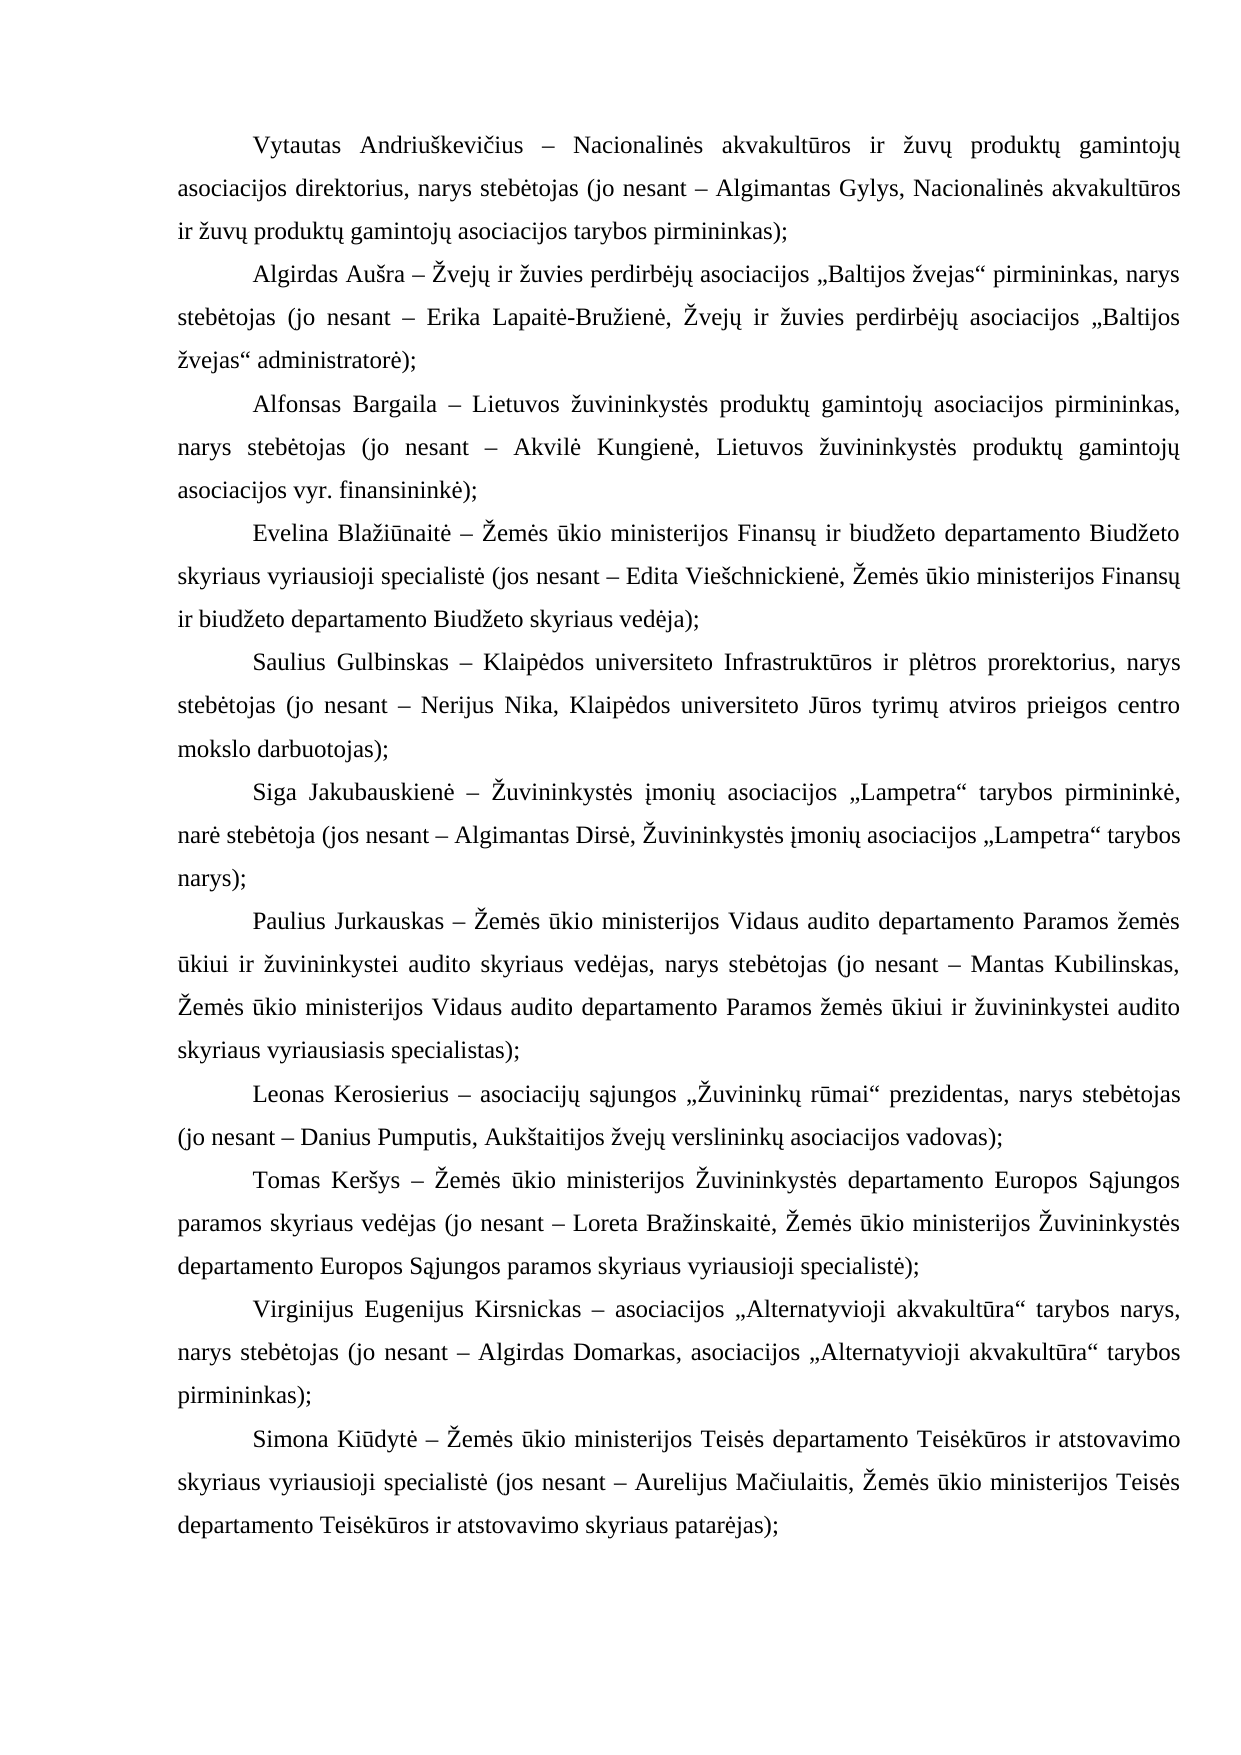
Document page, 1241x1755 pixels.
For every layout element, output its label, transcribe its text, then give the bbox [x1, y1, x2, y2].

text Algirdas Aušra – Žvejų ir žuvies perdirbėjų asociacijos „Baltijos žvejas“ pirmininkas, narys stebėtojas (jo nesant – Erika Lapaitė-Bružienė, Žvejų ir žuvies perdirbėjų asociacijos „Baltijos žvejas“ administratorė); [177, 259, 1181, 374]
text Virginijus Eugenijus Kirsnickas – asociacijos „Alternatyvioji akvakultūra“ tarybos narys, narys stebėtojas (jo nesant – Algirdas Domarkas, asociacijos „Alternatyvioji akvakultūra“ tarybos pirmininkas); [177, 1294, 1181, 1409]
text Leonas Kerosierius – asociacijų sąjungos „Žuvininkų rūmai“ prezidentas, narys stebėtojas (jo nesant – Danius Pumputis, Aukštaitijos žvejų verslininkų asociacijos vadovas); [177, 1079, 1181, 1151]
text Tomas Keršys – Žemės ūkio ministerijos Žuvininkystės departamento Europos Sąjungos paramos skyriaus vedėjas (jo nesant – Loreta Bražinskaitė, Žemės ūkio ministerijos Žuvininkystės departamento Europos Sąjungos paramos skyriaus vyriausioji specialistė); [177, 1165, 1181, 1280]
text Saulius Gulbinskas – Klaipėdos universiteto Infrastruktūros ir plėtros prorektorius, narys stebėtojas (jo nesant – Nerijus Nika, Klaipėdos universiteto Jūros tyrimų atviros prieigos centro mokslo darbuotojas); [177, 647, 1181, 762]
text Paulius Jurkauskas – Žemės ūkio ministerijos Vidaus audito departamento Paramos žemės ūkiui ir žuvininkystei audito skyriaus vedėjas, narys stebėtojas (jo nesant – Mantas Kubilinskas, Žemės ūkio ministerijos Vidaus audito departamento Paramos žemės ūkiui ir žuvininkystei audito skyriaus vyriausiasis specialistas); [177, 906, 1181, 1064]
text Evelina Blažiūnaitė – Žemės ūkio ministerijos Finansų ir biudžeto departamento Biudžeto skyriaus vyriausioji specialistė (jos nesant – Edita Viešchnickienė, Žemės ūkio ministerijos Finansų ir biudžeto departamento Biudžeto skyriaus vedėja); [177, 518, 1181, 633]
text Siga Jakubauskienė – Žuvininkystės įmonių asociacijos „Lampetra“ tarybos pirmininkė, narė stebėtoja (jos nesant – Algimantas Dirsė, Žuvininkystės įmonių asociacijos „Lampetra“ tarybos narys); [177, 777, 1181, 892]
text Simona Kiūdytė – Žemės ūkio ministerijos Teisės departamento Teisėkūros ir atstovavimo skyriaus vyriausioji specialistė (jos nesant – Aurelijus Mačiulaitis, Žemės ūkio ministerijos Teisės departamento Teisėkūros ir atstovavimo skyriaus patarėjas); [177, 1424, 1181, 1539]
text Vytautas Andriuškevičius – Nacionalinės akvakultūros ir žuvų produktų gamintojų asociacijos direktorius, narys stebėtojas (jo nesant – Algimantas Gylys, Nacionalinės akvakultūros ir žuvų produktų gamintojų asociacijos tarybos pirmininkas); [177, 130, 1181, 245]
text Alfonsas Bargaila – Lietuvos žuvininkystės produktų gamintojų asociacijos pirmininkas, narys stebėtojas (jo nesant – Akvilė Kungienė, Lietuvos žuvininkystės produktų gamintojų asociacijos vyr. finansininkė); [177, 389, 1181, 504]
